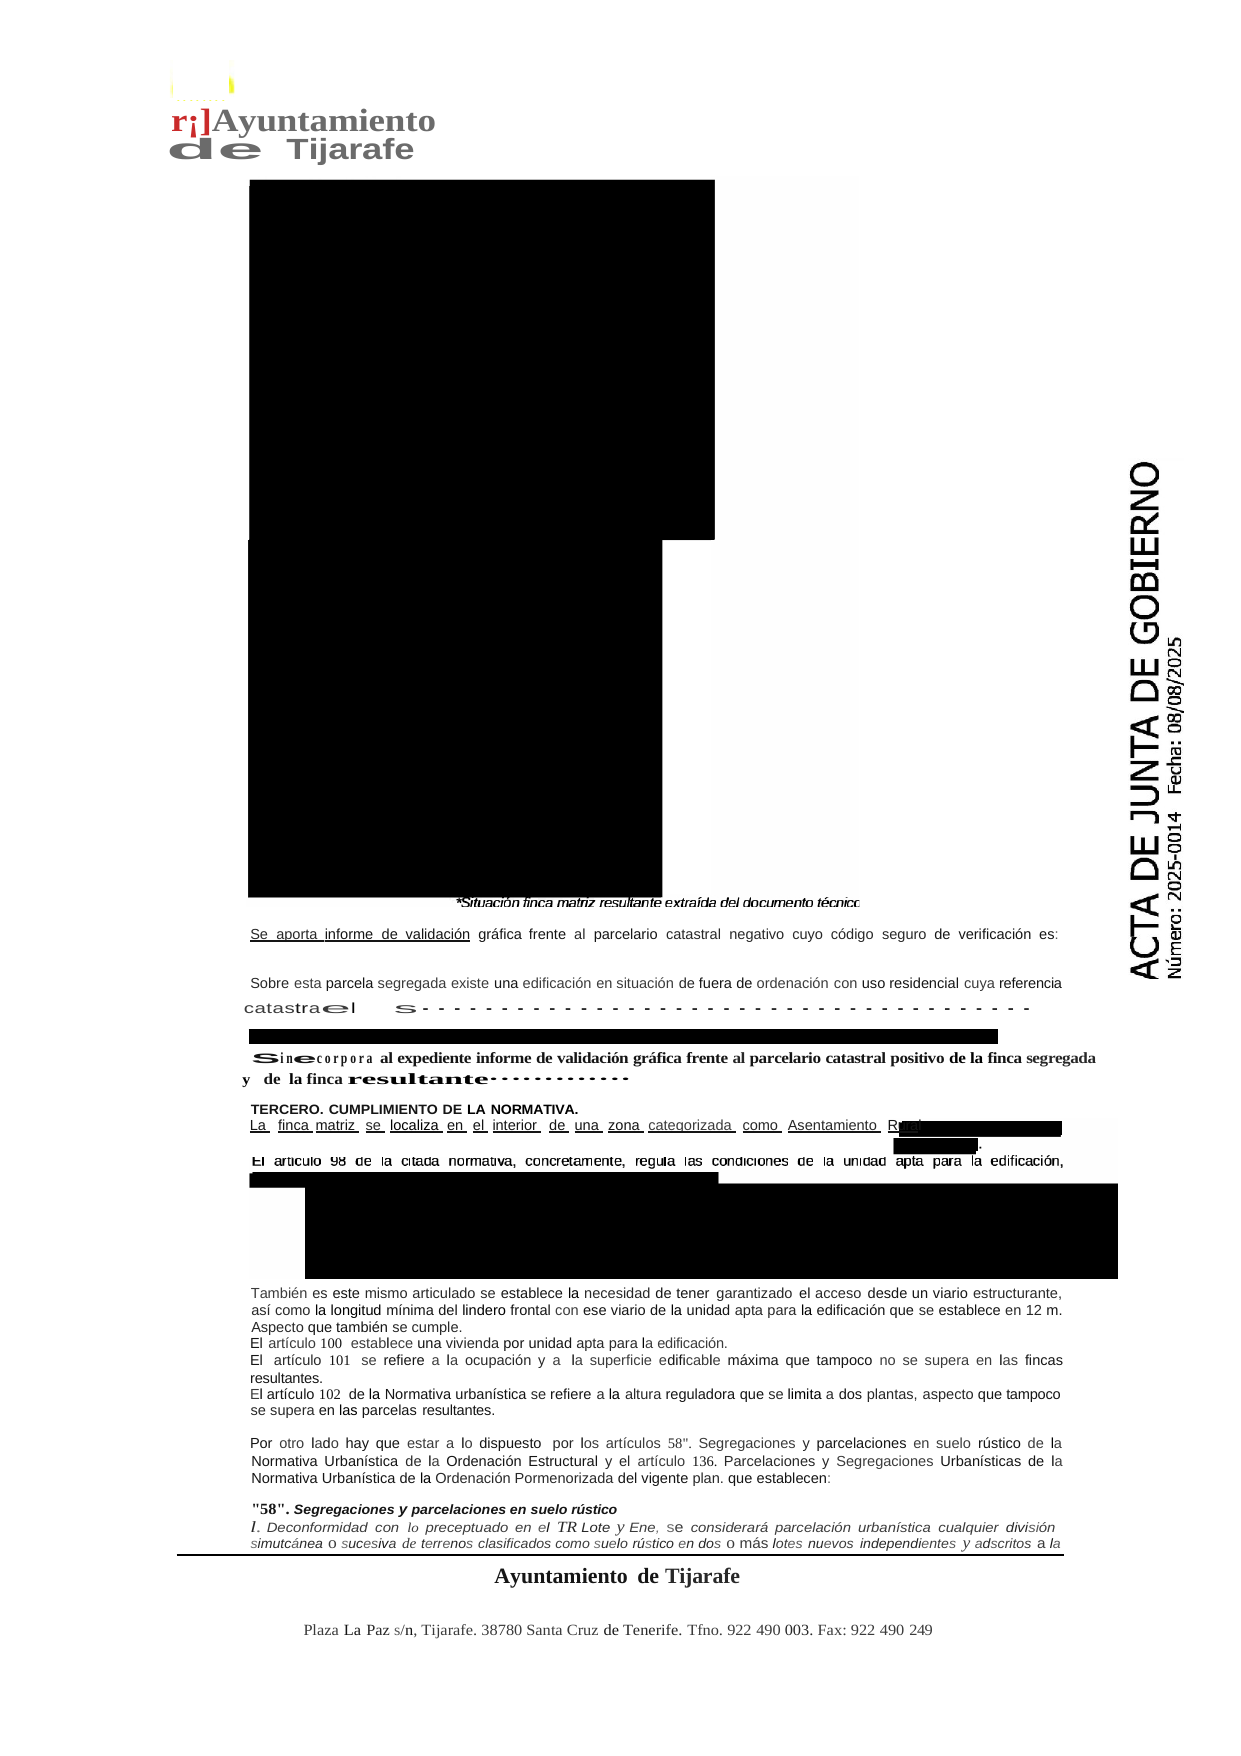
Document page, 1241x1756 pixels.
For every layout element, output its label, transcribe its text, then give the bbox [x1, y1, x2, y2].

text "58". Segregaciones y parcelaciones en suelo rústico [251, 1501, 1226, 1518]
text El artículo 100 establece una vivienda por unidad apta para la edificación. [250, 1335, 1226, 1352]
text TERCERO. CUMPLIMIENTO DE LA NORMATIVA. [251, 1101, 1226, 1117]
text Sinecorpora al expediente informe de validación gráfica frente al parcelario catastral positivo de la finca segregada [251, 1049, 1226, 1067]
subtitle de Tijarafe [166, 133, 1226, 166]
text También es este mismo articulado se establece la necesidad de tener garantizado el acceso desde un viario estructurante, así como la longitud mínima del lindero frontal con ese viario de la unidad apta para la edificación que se establece en 12 m. Aspecto que también se cumple. [251, 1286, 1063, 1335]
text Por otro lado hay que estar a lo dispuesto por los artículos 58". Segregaciones y parcelaciones en suelo rústico de la Normativa Urbanística de la Ordenación Estructural y el artículo 136. Parcelaciones y Segregaciones Urbanísticas de la Normativa Urbanística de la Ordenación Pormenorizada del vigente plan. que establecen: [250, 1435, 1063, 1486]
subtitle Ayuntamiento de Tijarafe [494, 1563, 1226, 1589]
text El artículo 102 de la Normativa urbanística se refiere a la altura reguladora que se limita a dos plantas, aspecto que tampoco [250, 1387, 1226, 1402]
text se supera en las parcelas resultantes. [250, 1402, 1226, 1419]
text l. Deconformidad con lo preceptuado en el TR Lote y Ene, se considerará parcelación urbanística cualquier división simutcánea o sucesiva de terrenos clasificados como suelo rústico en dos o más lotes nuevos independientes y adscritos a la [250, 1519, 1063, 1552]
text y de la finca resultante············· [242, 1069, 1226, 1087]
text El artículo 101 se refiere a la ocupación y a la superficie edificable máxima que tampoco no se supera en las fincas resultantes. [250, 1352, 1063, 1386]
text catastrael s······································· [243, 999, 1226, 1016]
text Se aporta informe de validación gráfica frente al parcelario catastral negativo cuyo código seguro de verificación es: Sobre esta parcela segregada existe una edificación en situación de fuera de ordenación con uso residencial cuya referencia [250, 894, 1063, 992]
